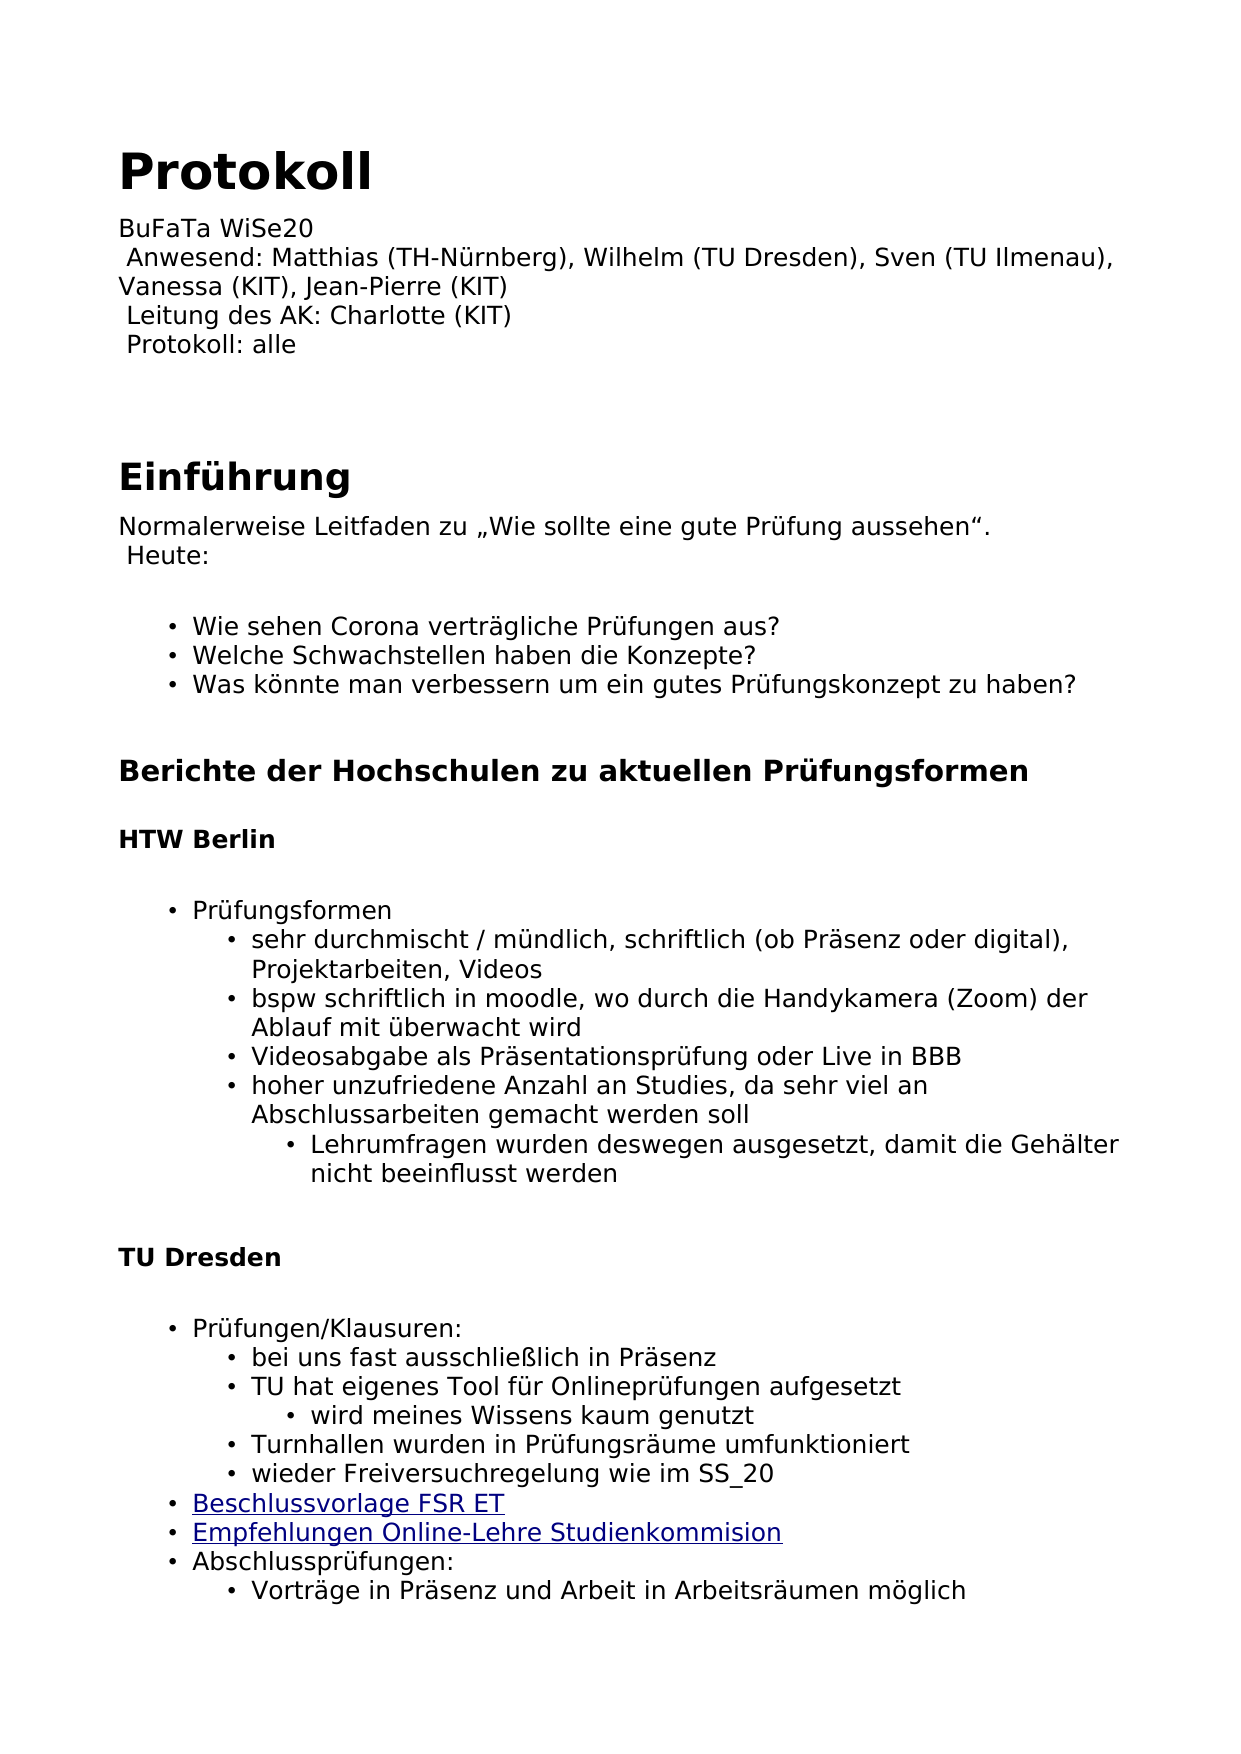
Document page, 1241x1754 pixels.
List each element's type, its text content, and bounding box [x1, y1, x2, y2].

text BuFaTa WiSe20 Anwesend: Matthias (TH-Nürnberg), Wilhelm (TU Dresden), Sven (TU Ilmenau), Vanessa (KIT), Jean-Pierre (KIT) Leitung des AK: Charlotte (KIT) Protokoll: alle [118, 214, 1122, 418]
subtitle Einführung [118, 456, 1122, 499]
subtitle TU Dresden [118, 1243, 1122, 1272]
list Videosabgabe als Präsentationsprüfung oder Live in BBB [236, 1042, 1122, 1072]
subtitle Berichte der Hochschulen zu aktuellen Prüfungsformen [118, 754, 1122, 788]
list sehr durchmischt / mündlich, schriftlich (ob Präsenz oder digital), Projektarbeiten, Videos [236, 926, 1122, 984]
text Normalerweise Leitfaden zu „Wie sollte eine gute Prüfung aussehen“. Heute: [118, 512, 1122, 570]
list Turnhallen wurden in Prüfungsräume umfunktioniert [236, 1431, 1122, 1460]
list Beschlussvorlage FSR ET [177, 1489, 1122, 1518]
list Prüfungsformen [177, 897, 1122, 926]
list Vorträge in Präsenz und Arbeit in Arbeitsräumen möglich [236, 1576, 1122, 1606]
subtitle HTW Berlin [118, 825, 1122, 854]
list Prüfungen/Klausuren: [177, 1314, 1122, 1343]
list wieder Freiversuchregelung wie im SS_20 [236, 1460, 1122, 1489]
list wird meines Wissens kaum genutzt [295, 1401, 1122, 1431]
list Lehrumfragen wurden deswegen ausgesetzt, damit die Gehälter nicht beeinflusst werden [295, 1130, 1122, 1188]
list Empfehlungen Online-Lehre Studienkommision [177, 1518, 1122, 1547]
list TU hat eigenes Tool für Onlineprüfungen aufgesetzt [236, 1372, 1122, 1401]
list Welche Schwachstellen haben die Konzepte? [177, 641, 1122, 670]
list Abschlussprüfungen: [177, 1547, 1122, 1576]
list bspw schriftlich in moodle, wo durch die Handykamera (Zoom) der Ablauf mit überwacht wird [236, 984, 1122, 1042]
list hoher unzufriedene Anzahl an Studies, da sehr viel an Abschlussarbeiten gemacht werden soll [236, 1072, 1122, 1130]
list Wie sehen Corona verträgliche Prüfungen aus? [177, 612, 1122, 641]
list Was könnte man verbessern um ein gutes Prüfungskonzept zu haben? [177, 670, 1122, 699]
subtitle Protokoll [118, 143, 1122, 201]
list bei uns fast ausschließlich in Präsenz [236, 1343, 1122, 1372]
